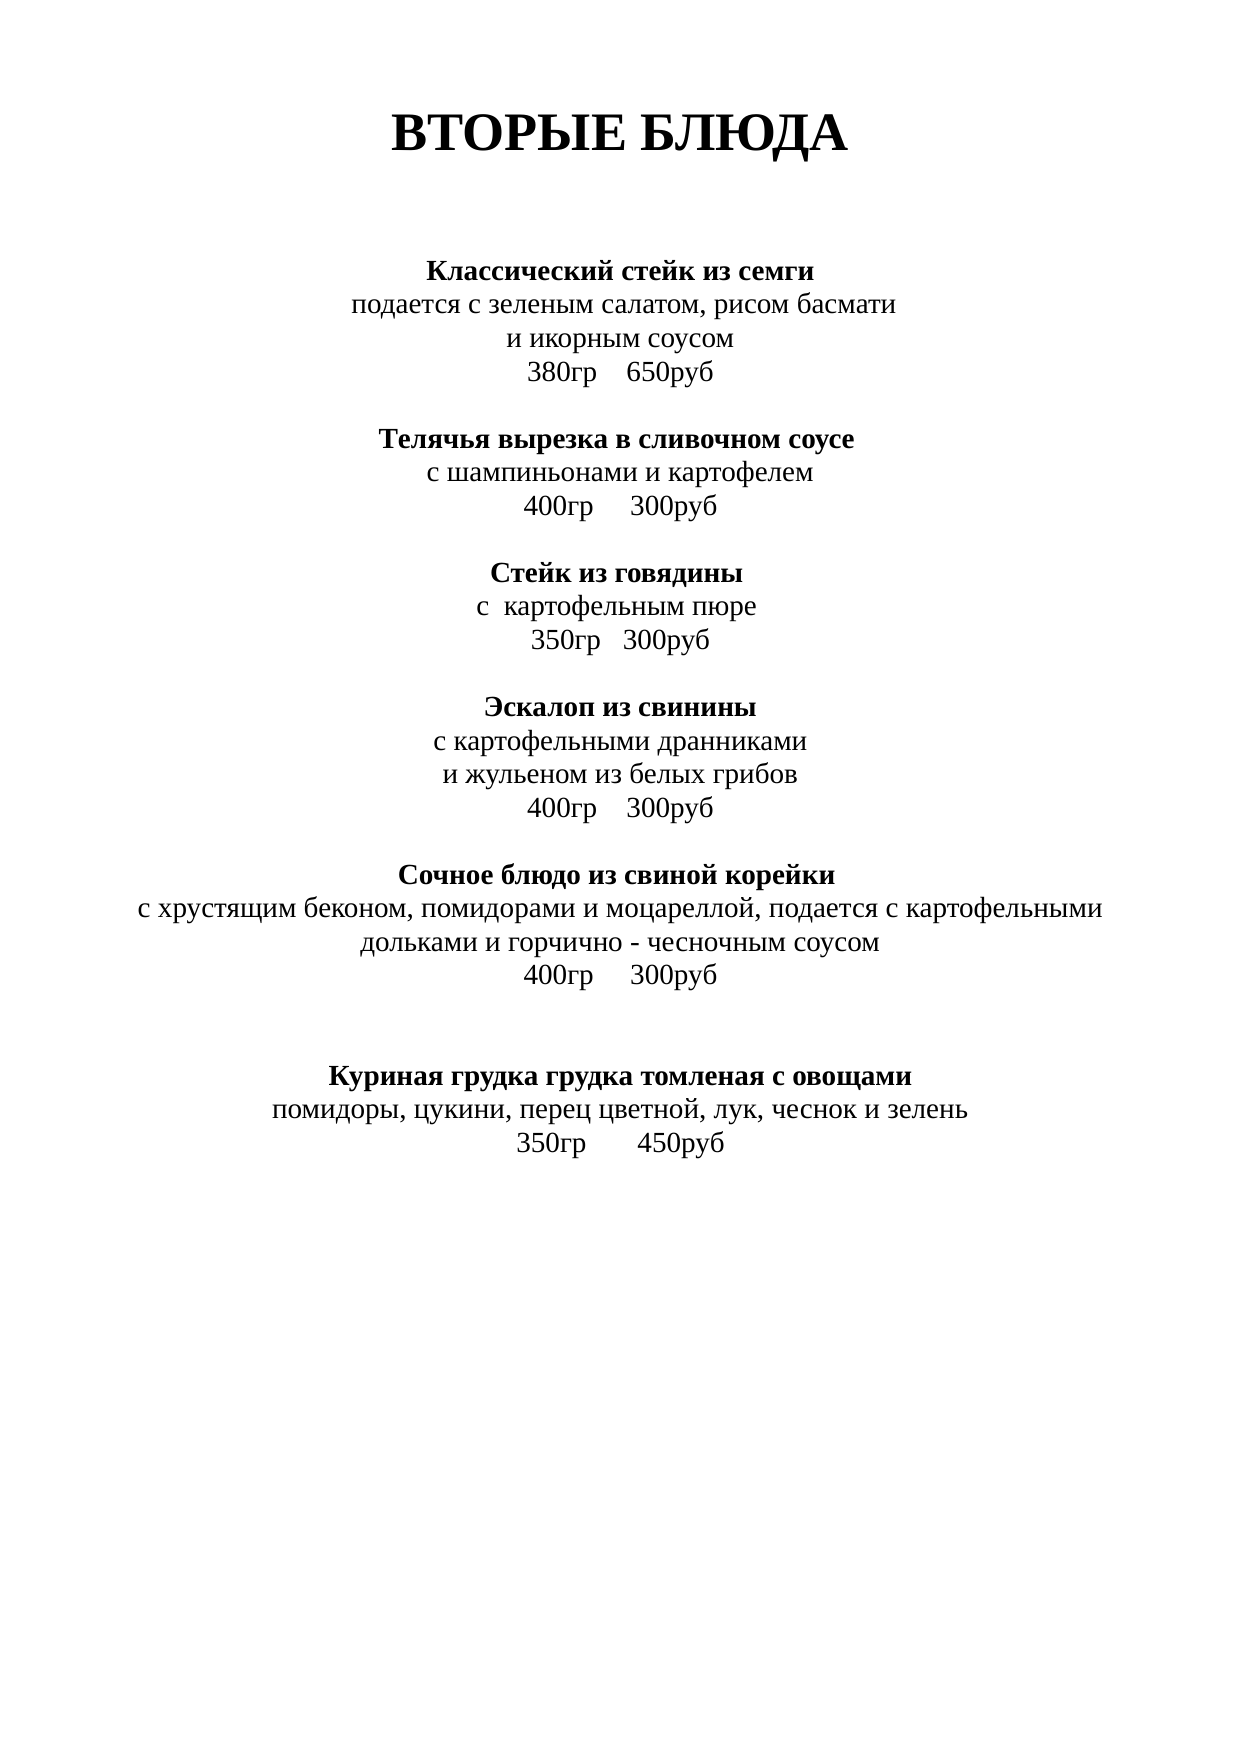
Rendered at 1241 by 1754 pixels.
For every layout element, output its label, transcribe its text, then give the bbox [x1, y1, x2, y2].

text Классический стейк из семги [118, 253, 1122, 287]
text ВТОРЫЕ БЛЮДА [118, 100, 1122, 162]
text с картофельным пюре [118, 588, 1122, 622]
text 400гр 300руб [118, 957, 1122, 991]
text с хрустящим беконом, помидорами и моцареллой, подается с картофельными дольками и горчично - чесночным соусом [118, 890, 1122, 957]
text Стейк из говядины [118, 555, 1122, 588]
text 400гр 300руб [118, 790, 1122, 823]
text Сочное блюдо из свиной корейки [118, 857, 1122, 890]
text помидоры, цукини, перец цветной, лук, чеснок и зелень [118, 1092, 1122, 1125]
text 400гр 300руб [118, 488, 1122, 521]
text 380гр 650руб [118, 354, 1122, 387]
text Куриная грудка грудка томленая с овощами [118, 1058, 1122, 1092]
text Эскалоп из свинины [118, 689, 1122, 723]
text 350гр 300руб [118, 622, 1122, 656]
text Телячья вырезка в сливочном соусе [118, 421, 1122, 454]
text 350гр 450руб [118, 1125, 1122, 1159]
text и икорным соусом [118, 320, 1122, 354]
text и жульеном из белых грибов [118, 756, 1122, 790]
text с картофельными дранниками [118, 723, 1122, 756]
text с шампиньонами и картофелем [118, 454, 1122, 488]
text подается с зеленым салатом, рисом басмати [118, 287, 1122, 320]
